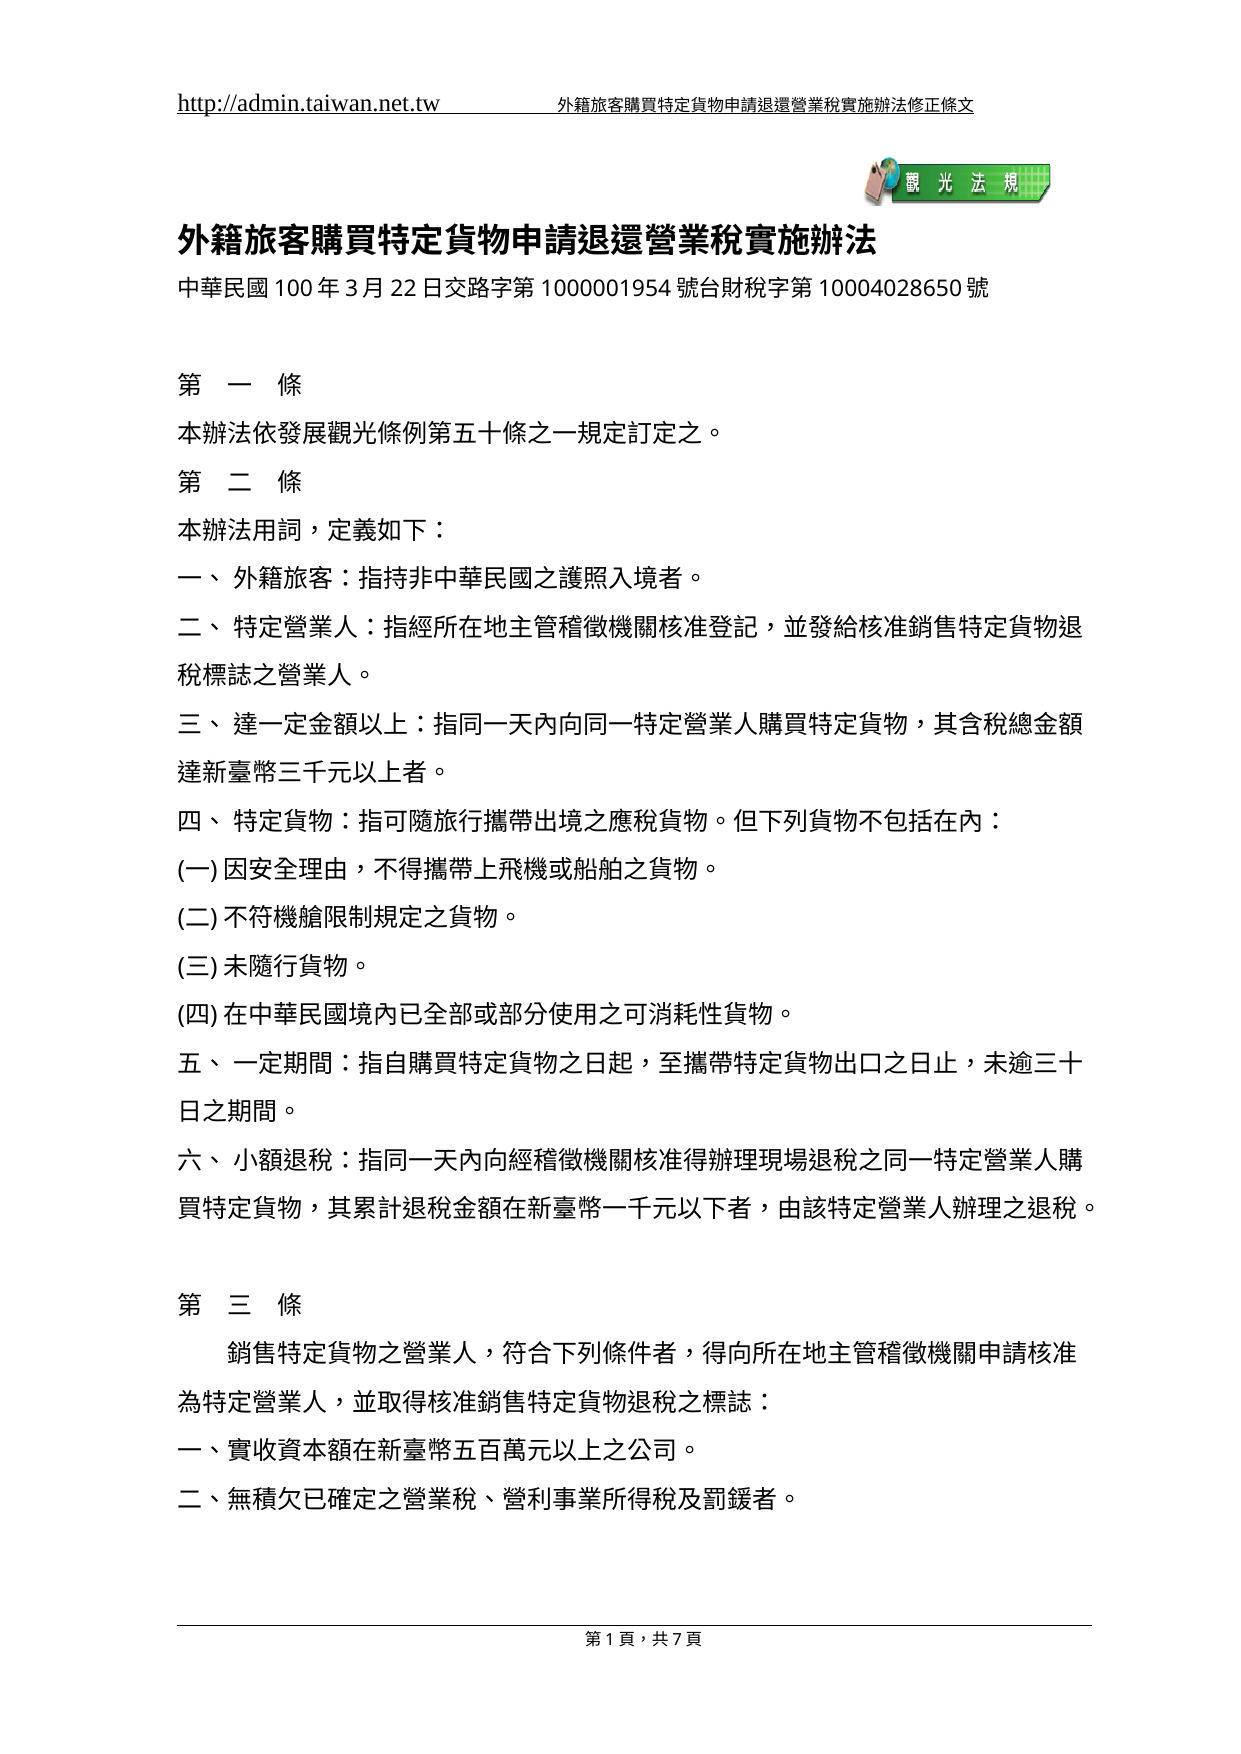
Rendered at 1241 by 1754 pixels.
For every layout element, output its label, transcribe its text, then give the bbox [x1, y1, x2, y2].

text 第 一 條 [177, 359, 1092, 407]
text 四、 特定貨物：指可隨旅行攜帶出境之應稅貨物。但下列貨物不包括在內： [177, 795, 1092, 843]
text 一、 外籍旅客：指持非中華民國之護照入境者。 [177, 553, 1092, 601]
text 外籍旅客購買特定貨物申請退還營業稅實施辦法 [177, 214, 1092, 262]
text 本辦法用詞，定義如下： [177, 504, 1092, 553]
text 五、 一定期間：指自購買特定貨物之日起，至攜帶特定貨物出口之日止，未逾三十日之期間。 [177, 1037, 1092, 1134]
text 中華民國100年3月22日交路字第1000001954號台財稅字第10004028650號 [177, 262, 1092, 311]
text (一) 因安全理由，不得攜帶上飛機或船舶之貨物。 [177, 843, 1092, 892]
text 本辦法依發展觀光條例第五十條之一規定訂定之。 [177, 407, 1092, 456]
text 第 三 條 [177, 1279, 1092, 1328]
text 六、 小額退稅：指同一天內向經稽徵機關核准得辦理現場退稅之同一特定營業人購買特定貨物，其累計退稅金額在新臺幣一千元以下者，由該特定營業人辦理之退稅。 [177, 1134, 1092, 1279]
text (二) 不符機艙限制規定之貨物。 [177, 892, 1092, 940]
text 一、實收資本額在新臺幣五百萬元以上之公司。 [177, 1425, 1092, 1473]
text 三、 達一定金額以上：指同一天內向同一特定營業人購買特定貨物，其含稅總金額達新臺幣三千元以上者。 [177, 698, 1092, 795]
text (三) 未隨行貨物。 [177, 940, 1092, 989]
picture [863, 157, 1053, 206]
text 二、無積欠已確定之營業稅、營利事業所得稅及罰鍰者。 [177, 1473, 1092, 1522]
text 第 二 條 [177, 456, 1092, 504]
text (四) 在中華民國境內已全部或部分使用之可消耗性貨物。 [177, 989, 1092, 1037]
text 銷售特定貨物之營業人，符合下列條件者，得向所在地主管稽徵機關申請核准為特定營業人，並取得核准銷售特定貨物退稅之標誌： [177, 1328, 1092, 1425]
text 二、 特定營業人：指經所在地主管稽徵機關核准登記，並發給核准銷售特定貨物退稅標誌之營業人。 [177, 601, 1092, 698]
